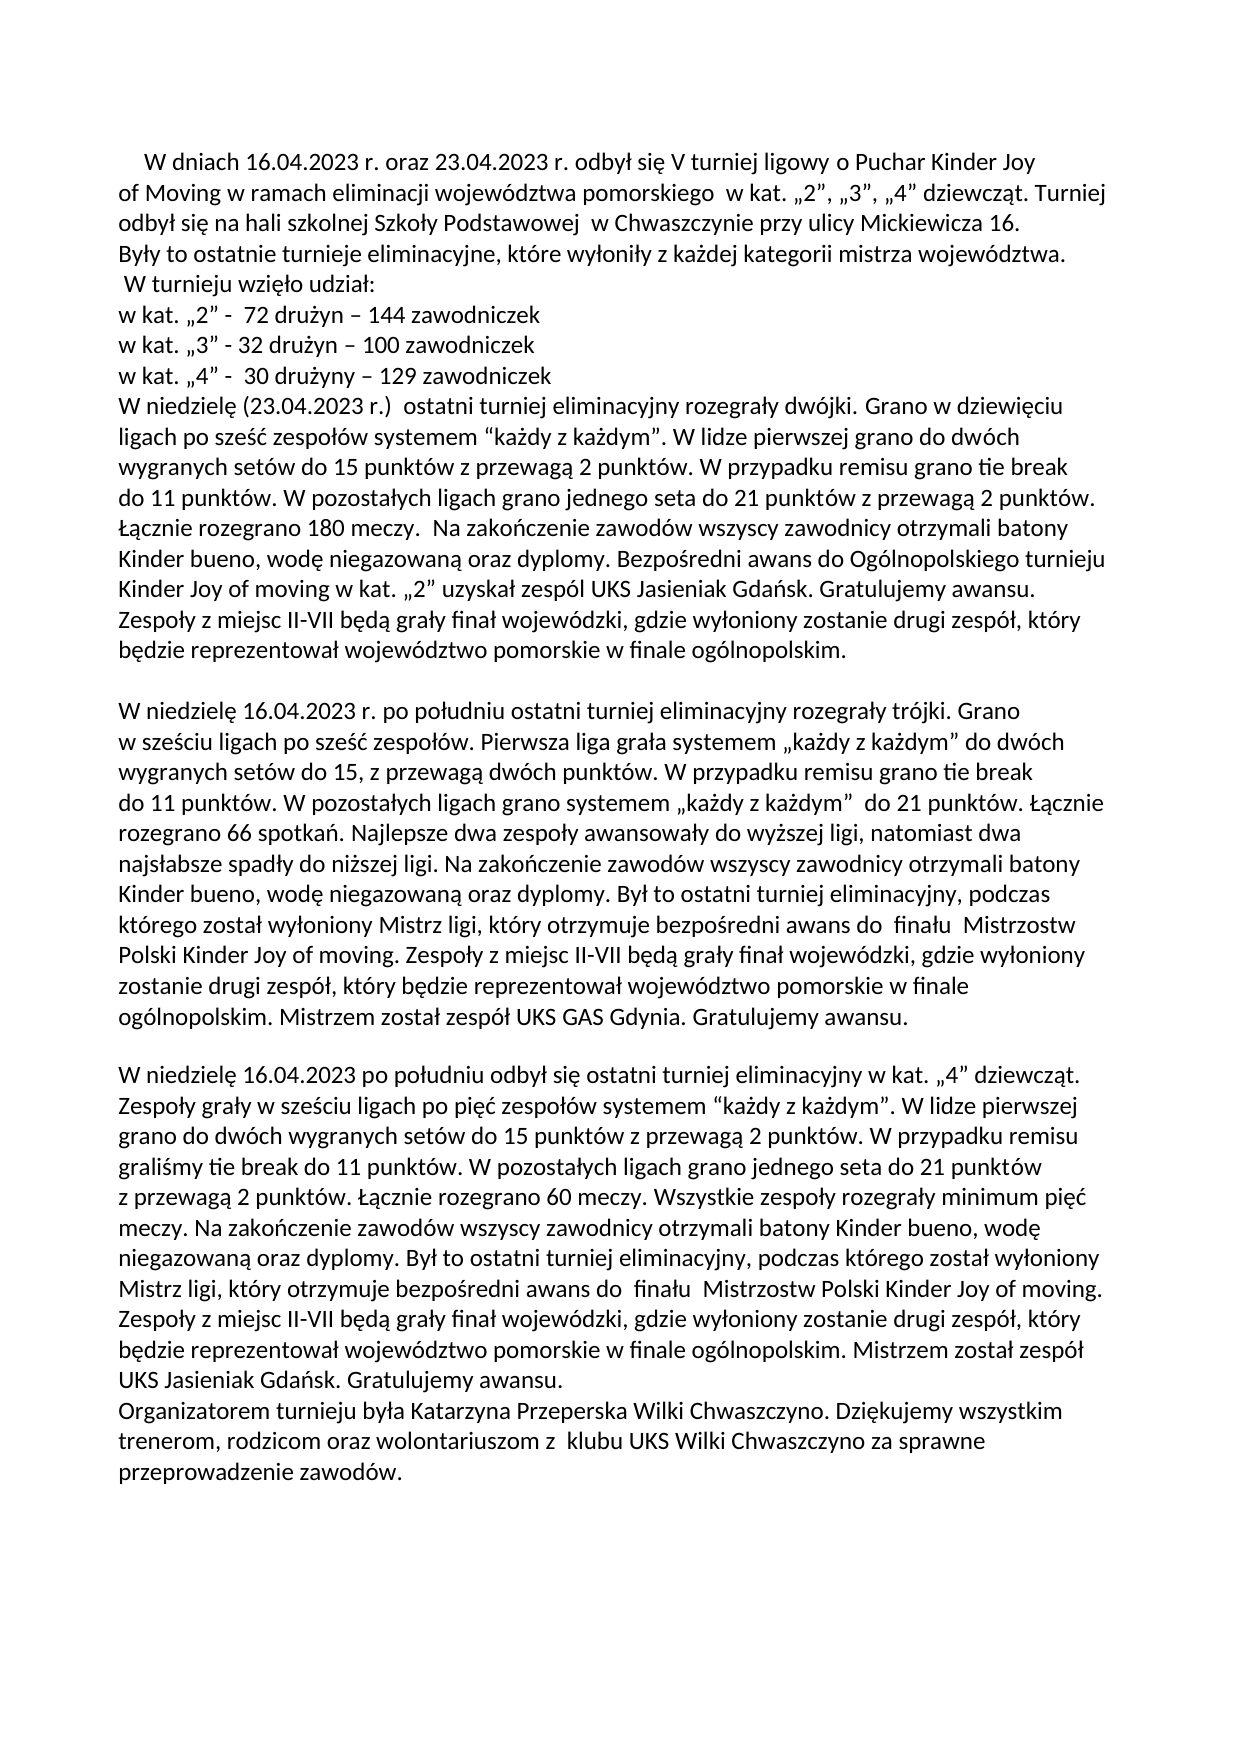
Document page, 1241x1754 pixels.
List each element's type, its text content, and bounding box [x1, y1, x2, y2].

text W dniach 16.04.2023 r. oraz 23.04.2023 r. odbył się V turniej ligowy o Puchar Kinder Joy [118, 146, 1122, 177]
text Były to ostatnie turnieje eliminacyjne, które wyłoniły z każdej kategorii mistrza województwa. [118, 238, 1122, 268]
text W niedzielę 16.04.2023 r. po południu ostatni turniej eliminacyjny rozegrały trójki. Grano [118, 696, 1122, 726]
text W niedzielę (23.04.2023 r.) ostatni turniej eliminacyjny rozegrały dwójki. Grano w dziewięciu ligach po sześć zespołów systemem “każdy z każdym”. W lidze pierwszej grano do dwóch wygranych setów do 15 punktów z przewagą 2 punktów. W przypadku remisu grano tie break [118, 390, 1122, 482]
text z przewagą 2 punktów. Łącznie rozegrano 60 meczy. Wszystkie zespoły rozegrały minimum pięć meczy. Na zakończenie zawodów wszyscy zawodnicy otrzymali batony Kinder bueno, wodę niegazowaną oraz dyplomy. Był to ostatni turniej eliminacyjny, podczas którego został wyłoniony Mistrz ligi, który otrzymuje bezpośredni awans do finału Mistrzostw Polski Kinder Joy of moving. Zespoły z miejsc II-VII będą grały finał wojewódzki, gdzie wyłoniony zostanie drugi zespół, który będzie reprezentował województwo pomorskie w finale ogólnopolskim. Mistrzem został zespół UKS Jasieniak Gdańsk. Gratulujemy awansu. [118, 1181, 1122, 1395]
text do 11 punktów. W pozostałych ligach grano jednego seta do 21 punktów z przewagą 2 punktów. Łącznie rozegrano 180 meczy. Na zakończenie zawodów wszyscy zawodnicy otrzymali batony Kinder bueno, wodę niegazowaną oraz dyplomy. Bezpośredni awans do Ogólnopolskiego turnieju Kinder Joy of moving w kat. „2” uzyskał zespól UKS Jasieniak Gdańsk. Gratulujemy awansu. [118, 482, 1122, 604]
text graliśmy tie break do 11 punktów. W pozostałych ligach grano jednego seta do 21 punktów [118, 1151, 1122, 1181]
text Organizatorem turnieju była Katarzyna Przeperska Wilki Chwaszczyno. Dziękujemy wszystkim trenerom, rodzicom oraz wolontariuszom z klubu UKS Wilki Chwaszczyno za sprawne przeprowadzenie zawodów. [118, 1395, 1122, 1487]
text W niedzielę 16.04.2023 po południu odbył się ostatni turniej eliminacyjny w kat. „4” dziewcząt. [118, 1059, 1122, 1090]
text of Moving w ramach eliminacji województwa pomorskiego w kat. „2”, „3”, „4” dziewcząt. Turniej odbył się na hali szkolnej Szkoły Podstawowej w Chwaszczynie przy ulicy Mickiewicza 16. [118, 177, 1122, 238]
text w sześciu ligach po sześć zespołów. Pierwsza liga grała systemem „każdy z każdym” do dwóch wygranych setów do 15, z przewagą dwóch punktów. W przypadku remisu grano tie break [118, 726, 1122, 787]
text w kat. „2” - 72 drużyn – 144 zawodniczek [118, 299, 1122, 329]
text Zespoły z miejsc II-VII będą grały finał wojewódzki, gdzie wyłoniony zostanie drugi zespół, który będzie reprezentował województwo pomorskie w finale ogólnopolskim. [118, 604, 1122, 665]
text w kat. „3” - 32 drużyn – 100 zawodniczek w kat. „4” - 30 drużyny – 129 zawodniczek [118, 329, 1122, 390]
text W turnieju wzięło udział: [118, 268, 1122, 299]
text do 11 punktów. W pozostałych ligach grano systemem „każdy z każdym” do 21 punktów. Łącznie rozegrano 66 spotkań. Najlepsze dwa zespoły awansowały do wyższej ligi, natomiast dwa najsłabsze spadły do niższej ligi. Na zakończenie zawodów wszyscy zawodnicy otrzymali batony Kinder bueno, wodę niegazowaną oraz dyplomy. Był to ostatni turniej eliminacyjny, podczas którego został wyłoniony Mistrz ligi, który otrzymuje bezpośredni awans do finału Mistrzostw Polski Kinder Joy of moving. Zespoły z miejsc II-VII będą grały finał wojewódzki, gdzie wyłoniony zostanie drugi zespół, który będzie reprezentował województwo pomorskie w finale ogólnopolskim. Mistrzem został zespół UKS GAS Gdynia. Gratulujemy awansu. [118, 787, 1122, 1031]
text Zespoły grały w sześciu ligach po pięć zespołów systemem “każdy z każdym”. W lidze pierwszej grano do dwóch wygranych setów do 15 punktów z przewagą 2 punktów. W przypadku remisu [118, 1090, 1122, 1151]
